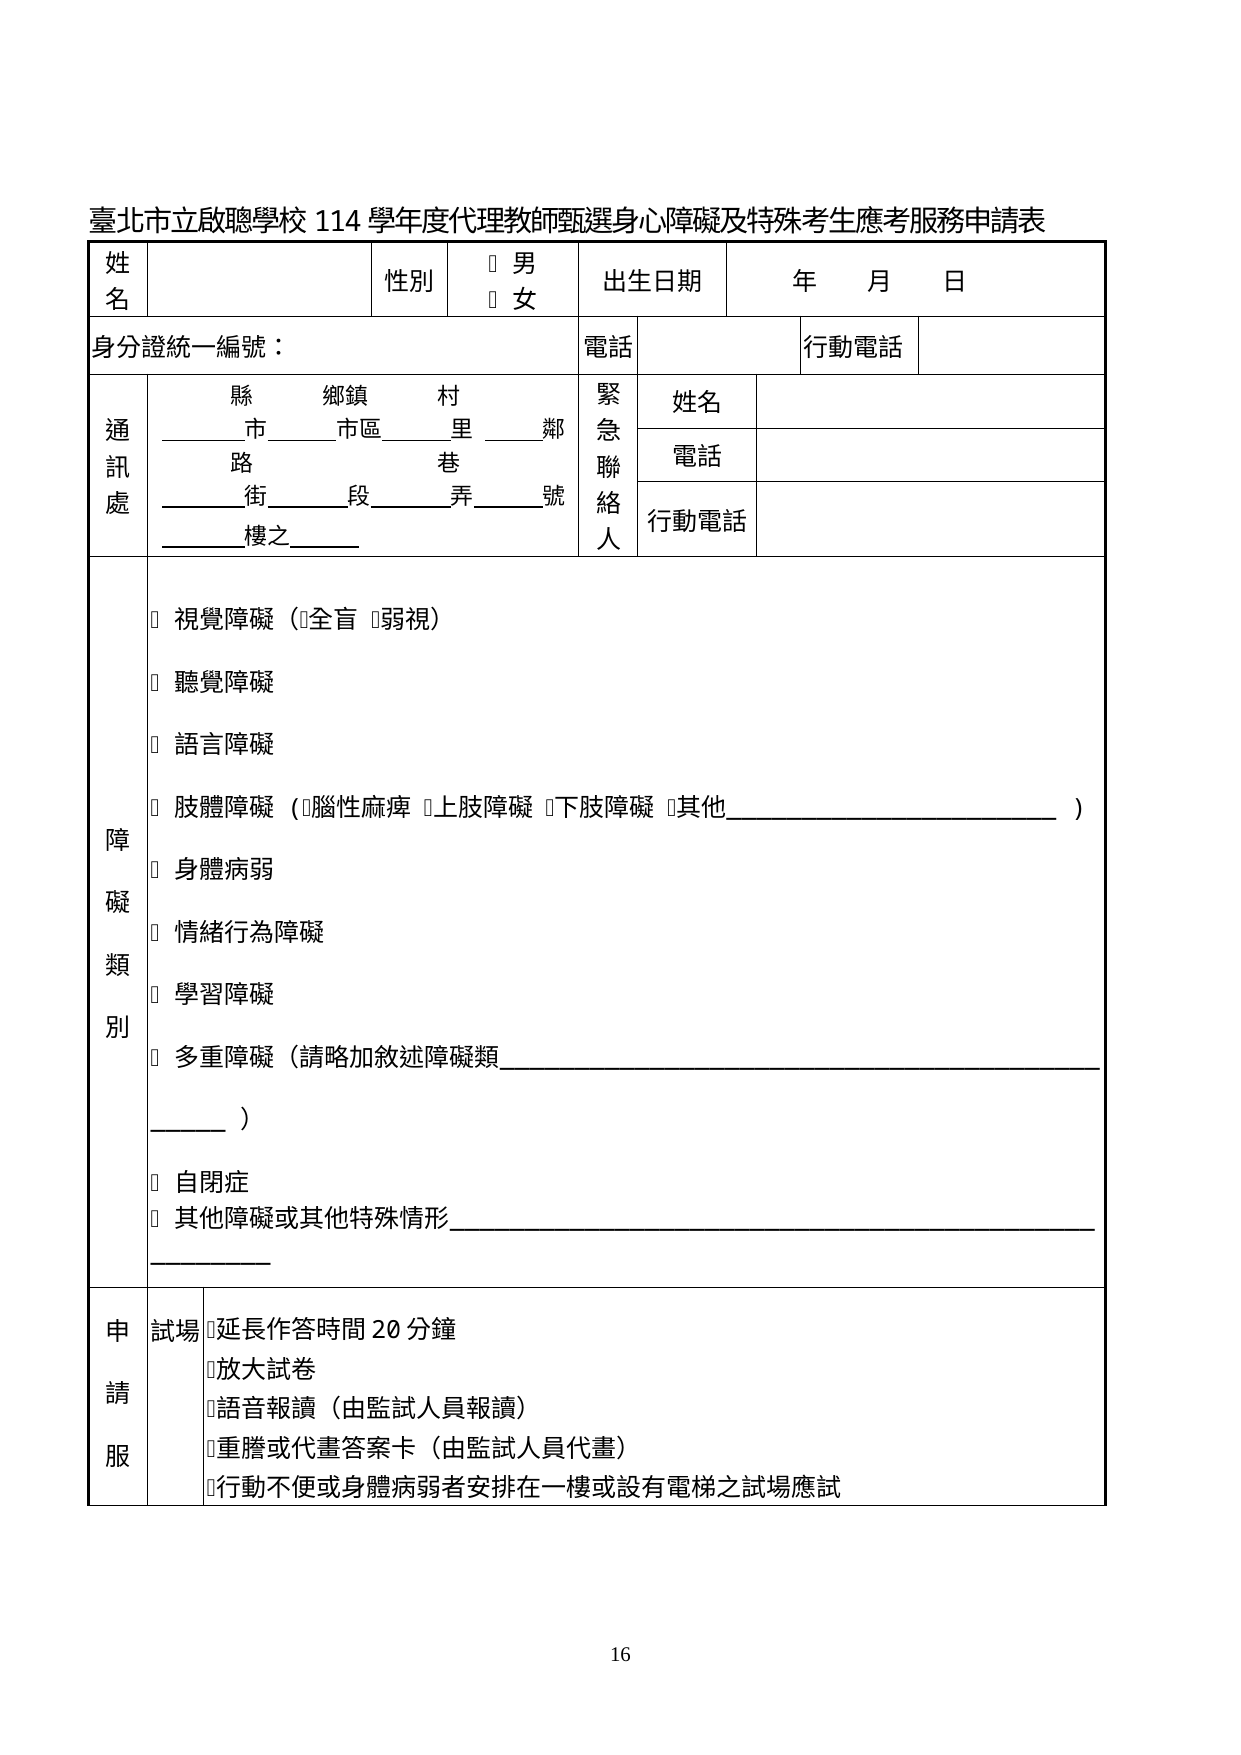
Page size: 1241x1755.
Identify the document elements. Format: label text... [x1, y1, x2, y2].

table_cell 緊急聯絡人 [579, 375, 637, 556]
table_cell [638, 317, 800, 373]
table_cell 通 訊 處 [90, 375, 147, 556]
table_header 出生日期 [579, 243, 726, 316]
table_cell 電話 [579, 317, 637, 373]
table_header  男  女 [448, 243, 578, 316]
table_cell 行動電話 [801, 317, 918, 373]
table_header 姓 名 [90, 243, 147, 316]
table_cell [757, 375, 1104, 427]
table_cell 障 礙 類 別 [90, 557, 147, 1287]
table_cell [757, 482, 1104, 556]
table_cell 行動電話 [638, 482, 756, 556]
table_cell 身分證統一編號： [90, 317, 578, 373]
table_cell 試場 [148, 1288, 203, 1505]
table_header 年 月 日 [727, 243, 1104, 316]
table_cell 延長作答時間20分鐘 放大試卷 語音報讀（由監試人員報讀） 重謄或代畫答案卡（由監試人員代畫） 行動不便或身體病弱者安排在一樓或設有電梯之試場應試 [204, 1288, 1104, 1505]
table_cell 申 請 服 [90, 1288, 147, 1505]
table_cell 電話 [638, 429, 756, 481]
table_header 性別 [372, 243, 447, 316]
table_cell 姓名 [638, 375, 756, 427]
text 臺北市立啟聰學校114學年度代理教師甄選身心障礙及特殊考生應考服務申請表 [89, 177, 1152, 240]
table_header [148, 243, 371, 316]
table_cell [919, 317, 1104, 373]
table_cell [757, 429, 1104, 481]
table_cell 縣 鄉鎮 村 市 市區 里 鄰 路 巷 街 段 弄 號 樓之 [148, 375, 578, 556]
table_cell  視覺障礙（全盲 弱視）  聽覺障礙  語言障礙  肢體障礙 (腦性麻痺 上肢障礙 下肢障礙 其他______________________ )  身體病弱  情緒行為障礙  學習障礙  多重障礙（請略加敘述障礙類_____________________________________________ ）  自閉症  其他障礙或其他特殊情形___________________________________________________ [148, 557, 1104, 1287]
